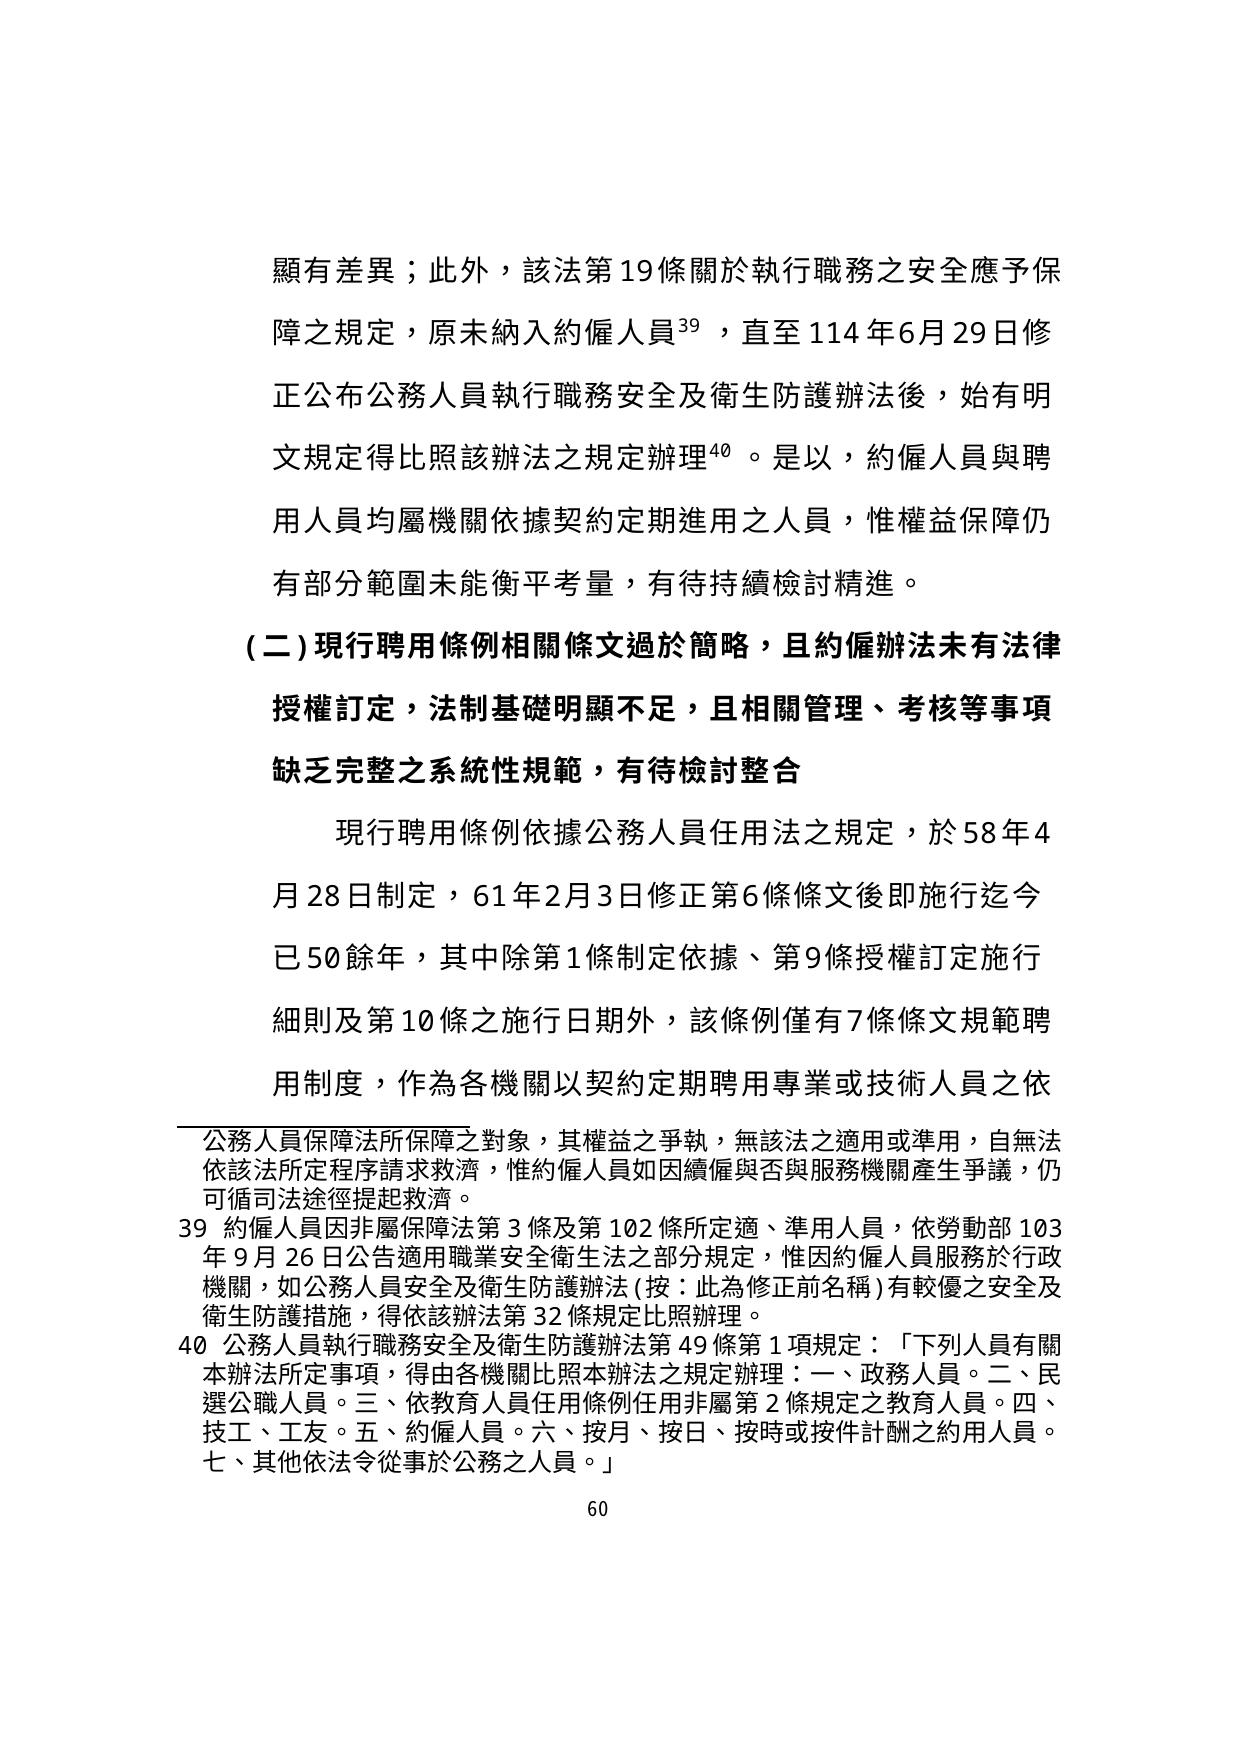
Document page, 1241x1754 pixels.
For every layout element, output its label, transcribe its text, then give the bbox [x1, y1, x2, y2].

text 公務人員保障法所保障之對象，其權益之爭執，無該法之適用或準用，自無法依該法所定程序請求救濟，惟約僱人員如因續僱與否與服務機關產生爭議，仍可循司法途徑提起救濟。 [177, 1127, 1063, 1214]
text 約僱人員因非屬保障法第3條及第102條所定適、準用人員，依勞動部103年9月26日公告適用職業安全衛生法之部分規定，惟因約僱人員服務於行政機關，如公務人員安全及衛生防護辦法(按：此為修正前名稱)有較優之安全及衛生防護措施，得依該辦法第32條規定比照辦理。 [177, 1214, 1063, 1331]
text 公務人員執行職務安全及衛生防護辦法第49條第1項規定：「下列人員有關本辦法所定事項，得由各機關比照本辦法之規定辦理：一、政務人員。二、民選公職人員。三、依教育人員任用條例任用非屬第2條規定之教育人員。四、技工、工友。五、約僱人員。六、按月、按日、按時或按件計酬之約用人員。七、其他依法令從事於公務之人員。」 [177, 1331, 1063, 1477]
text 各機關聘用及約僱人員分別依聘用條例及約僱辦法進用，該等人員雖係補充性或輔助性人力，然因渠等所辦理業務係直接或間接涉政府事務或公權力執行事項，故除遵循法令外，亦需善盡忠誠、服從、保密等倫理規範或義務，屬廣義公務員，於聘僱期間為公務員服務法之適用對象。有關聘用及約僱人員之權益事項，現行兩者均適用聘僱人員給假辦法、聘僱人員離職給與辦法等，然一旦遇有年終考核、續聘等權益爭執事件，僅聘用人員準用公務人員保障法，可依該法所定申訴、再申訴程序進行救濟，而約僱人員則需循司法途徑提起救濟，關於此項之保障密度顯有差異；此外，該法第19條關於執行職務之安全應予保障之規定，原未納入約僱人員，直至114年6月29日修正公布公務人員執行職務安全及衛生防護辦法後，始有明文規定得比照該辦法之規定辦理。是以，約僱人員與聘用人員均屬機關依據契約定期進用之人員，惟權益保障仍有部分範圍未能衡平考量，有待持續檢討精進。 [266, 227, 1063, 602]
text (二)現行聘用條例相關條文過於簡略，且約僱辦法未有法律授權訂定，法制基礎明顯不足，且相關管理、考核等事項缺乏完整之系統性規範，有待檢討整合 [236, 602, 1063, 790]
text 現行聘用條例依據公務人員任用法之規定，於58年4月28日制定，61年2月3日修正第6條條文後即施行迄今已50餘年，其中除第1條制定依據、第9條授權訂定施行細則及第10條之施行日期外，該條例僅有7條條文規範聘用制度，作為各機關以契約定期聘用專業或技術人員之依 [266, 790, 1063, 1102]
